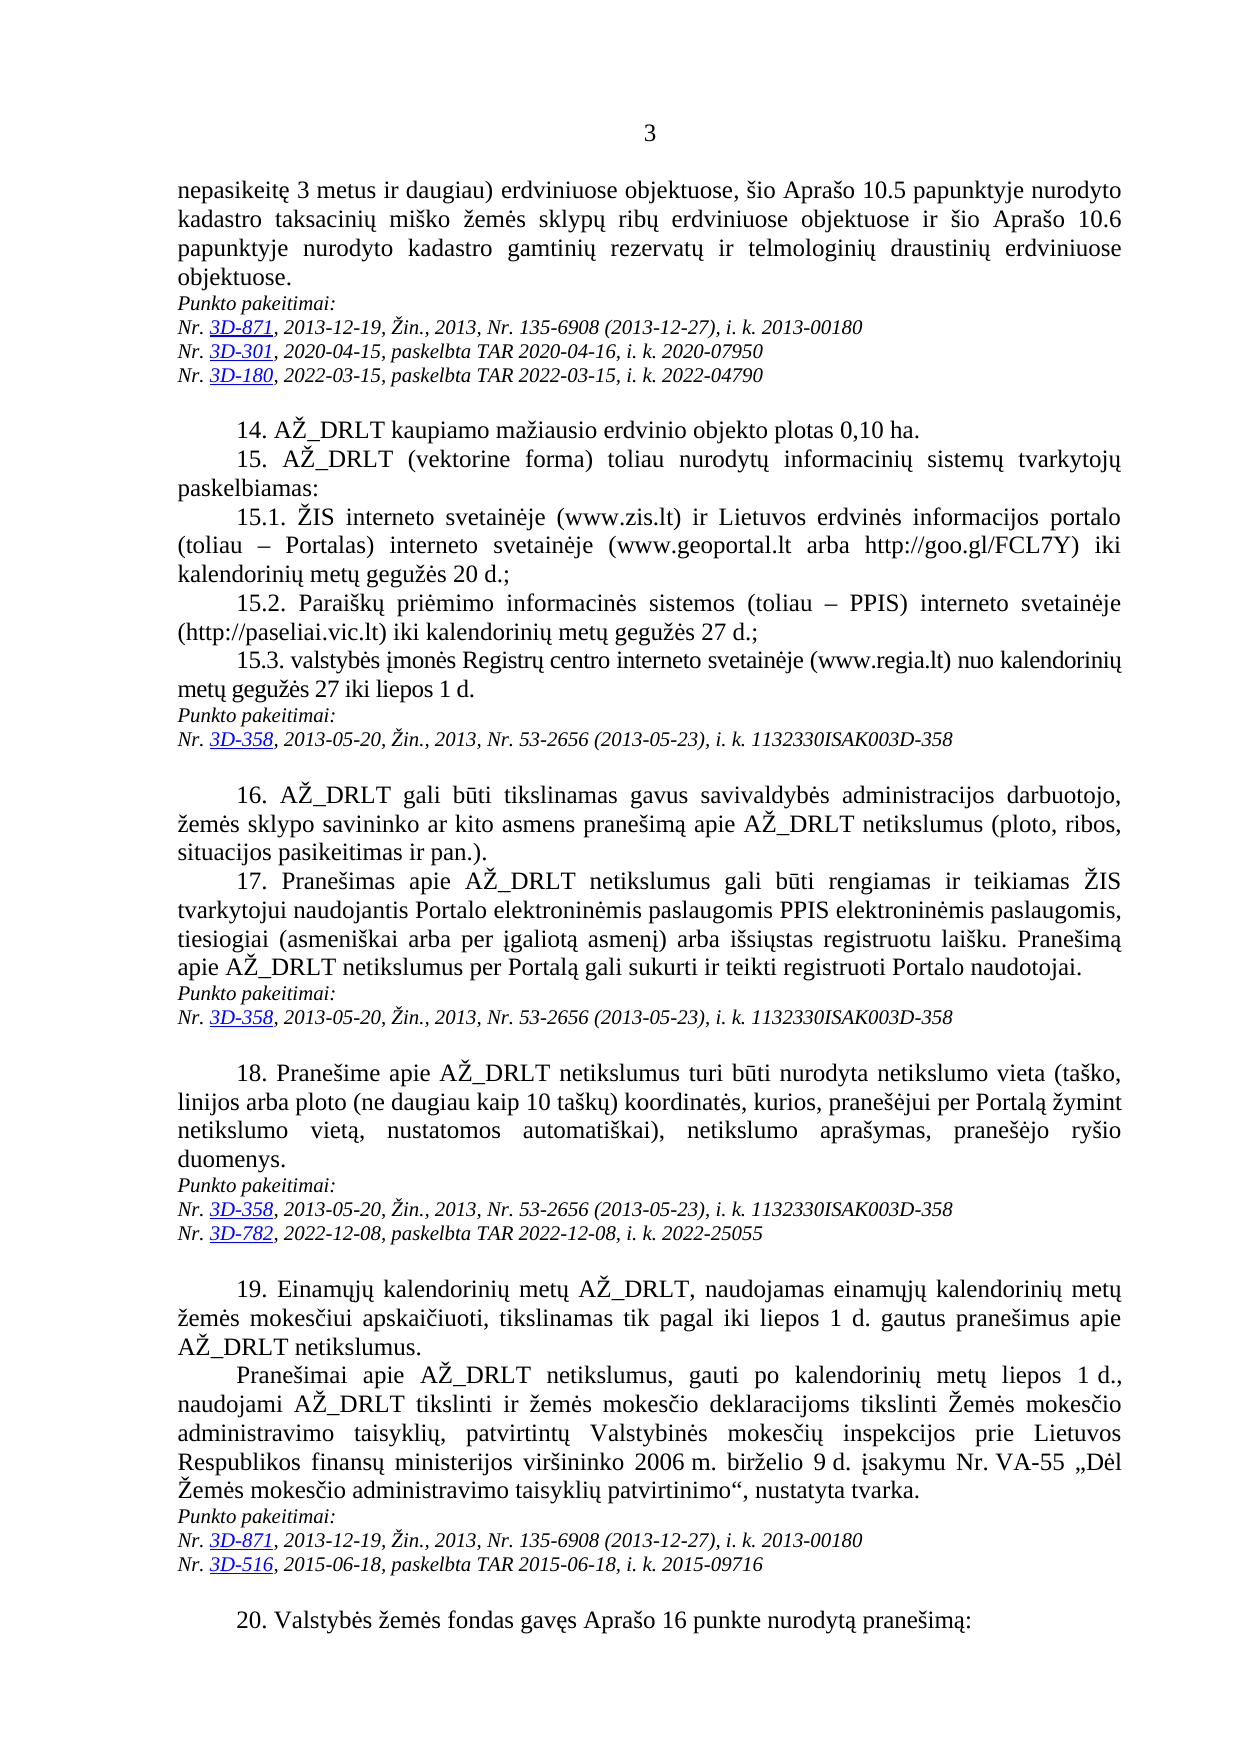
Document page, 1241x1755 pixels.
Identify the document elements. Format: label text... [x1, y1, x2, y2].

text Punkto pakeitimai: [177, 703, 1122, 727]
text 18. Pranešime apie AŽ_DRLT netikslumus turi būti nurodyta netikslumo vieta (taško, linijos arba ploto (ne daugiau kaip 10 taškų) koordinatės, kurios, pranešėjui per Portalą žymint netikslumo vietą, nustatomos automatiškai), netikslumo aprašymas, pranešėjo ryšio duomenys. [177, 1058, 1122, 1173]
text Nr. 3D-358, 2013-05-20, Žin., 2013, Nr. 53-2656 (2013-05-23), i. k. 1132330ISAK003D-358 [177, 1197, 1122, 1221]
text 15. AŽ_DRLT (vektorine forma) toliau nurodytų informacinių sistemų tvarkytojų paskelbiamas: [177, 444, 1122, 502]
text Punkto pakeitimai: [177, 1173, 1122, 1197]
text Pranešimai apie AŽ_DRLT netikslumus, gauti po kalendorinių metų liepos 1 d., naudojami AŽ_DRLT tikslinti ir žemės mokesčio deklaracijoms tikslinti Žemės mokesčio administravimo taisyklių, patvirtintų Valstybinės mokesčių inspekcijos prie Lietuvos Respublikos finansų ministerijos viršininko 2006 m. birželio 9 d. įsakymu Nr. VA-55 „Dėl Žemės mokesčio administravimo taisyklių patvirtinimo“, nustatyta tvarka. [177, 1360, 1122, 1504]
text 15.1. ŽIS interneto svetainėje (www.zis.lt) ir Lietuvos erdvinės informacijos portalo (toliau – Portalas) interneto svetainėje (www.geoportal.lt arba http://goo.gl/FCL7Y) iki kalendorinių metų gegužės 20 d.; [177, 502, 1122, 588]
text Nr. 3D-782, 2022-12-08, paskelbta TAR 2022-12-08, i. k. 2022-25055 [177, 1221, 1122, 1245]
text nepasikeitę 3 metus ir daugiau) erdviniuose objektuose, šio Aprašo 10.5 papunktyje nurodyto kadastro taksacinių miško žemės sklypų ribų erdviniuose objektuose ir šio Aprašo 10.6 papunktyje nurodyto kadastro gamtinių rezervatų ir telmologinių draustinių erdviniuose objektuose. [177, 176, 1122, 291]
text 20. Valstybės žemės fondas gavęs Aprašo 16 punkte nurodytą pranešimą: [177, 1605, 1122, 1634]
text 14. AŽ_DRLT kaupiamo mažiausio erdvinio objekto plotas 0,10 ha. [177, 416, 1122, 444]
text 17. Pranešimas apie AŽ_DRLT netikslumus gali būti rengiamas ir teikiamas ŽIS tvarkytojui naudojantis Portalo elektroninėmis paslaugomis PPIS elektroninėmis paslaugomis, tiesiogiai (asmeniškai arba per įgaliotą asmenį) arba išsiųstas registruotu laišku. Pranešimą apie AŽ_DRLT netikslumus per Portalą gali sukurti ir teikti registruoti Portalo naudotojai. [177, 866, 1122, 981]
text Nr. 3D-871, 2013-12-19, Žin., 2013, Nr. 135-6908 (2013-12-27), i. k. 2013-00180 [177, 315, 1122, 339]
text Nr. 3D-358, 2013-05-20, Žin., 2013, Nr. 53-2656 (2013-05-23), i. k. 1132330ISAK003D-358 [177, 1005, 1122, 1029]
text Nr. 3D-516, 2015-06-18, paskelbta TAR 2015-06-18, i. k. 2015-09716 [177, 1552, 1122, 1576]
text Nr. 3D-871, 2013-12-19, Žin., 2013, Nr. 135-6908 (2013-12-27), i. k. 2013-00180 [177, 1528, 1122, 1552]
text Nr. 3D-180, 2022-03-15, paskelbta TAR 2022-03-15, i. k. 2022-04790 [177, 363, 1122, 387]
text Punkto pakeitimai: [177, 1504, 1122, 1528]
text Nr. 3D-358, 2013-05-20, Žin., 2013, Nr. 53-2656 (2013-05-23), i. k. 1132330ISAK003D-358 [177, 727, 1122, 751]
text Nr. 3D-301, 2020-04-15, paskelbta TAR 2020-04-16, i. k. 2020-07950 [177, 339, 1122, 363]
text 19. Einamųjų kalendorinių metų AŽ_DRLT, naudojamas einamųjų kalendorinių metų žemės mokesčiui apskaičiuoti, tikslinamas tik pagal iki liepos 1 d. gautus pranešimus apie AŽ_DRLT netikslumus. [177, 1274, 1122, 1360]
text Punkto pakeitimai: [177, 981, 1122, 1005]
text Punkto pakeitimai: [177, 291, 1122, 315]
text 15.2. Paraiškų priėmimo informacinės sistemos (toliau – PPIS) interneto svetainėje (http://paseliai.vic.lt) iki kalendorinių metų gegužės 27 d.; [177, 588, 1122, 646]
text 16. AŽ_DRLT gali būti tikslinamas gavus savivaldybės administracijos darbuotojo, žemės sklypo savininko ar kito asmens pranešimą apie AŽ_DRLT netikslumus (ploto, ribos, situacijos pasikeitimas ir pan.). [177, 780, 1122, 866]
text 15.3. valstybės įmonės Registrų centro interneto svetainėje (www.regia.lt) nuo kalendorinių metų gegužės 27 iki liepos 1 d. [177, 646, 1122, 703]
